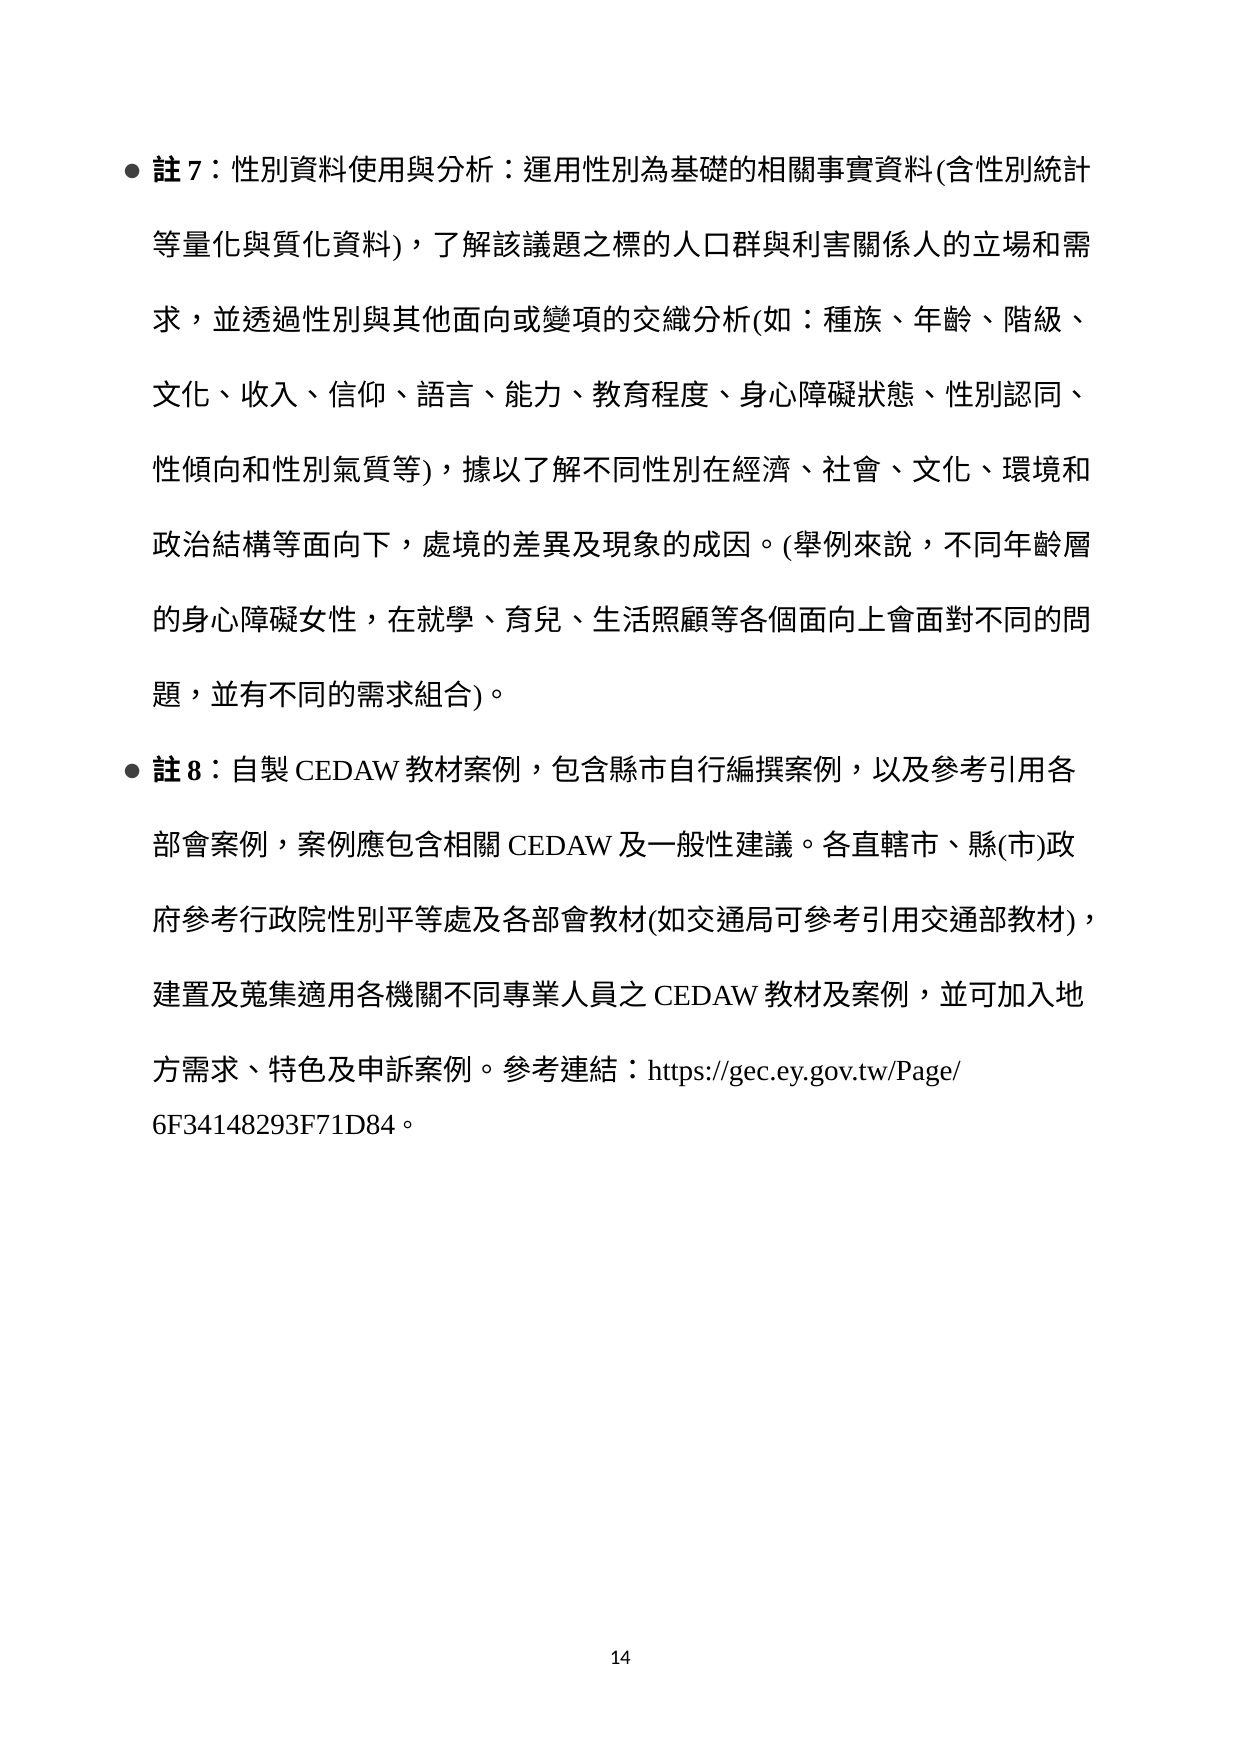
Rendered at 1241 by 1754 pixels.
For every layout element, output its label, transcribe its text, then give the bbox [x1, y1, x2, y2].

list 註7：性別資料使用與分析：運用性別為基礎的相關事實資料(含性別統計等量化與質化資料)，了解該議題之標的人口群與利害關係人的立場和需求，並透過性別與其他面向或變項的交織分析(如：種族、年齡、階級、文化、收入、信仰、語言、能力、教育程度、身心障礙狀態、性別認同、性傾向和性別氣質等)，據以了解不同性別在經濟、社會、文化、環境和政治結構等面向下，處境的差異及現象的成因。(舉例來說，不同年齡層的身心障礙女性，在就學、育兒、生活照顧等各個面向上會面對不同的問題，並有不同的需求組合)。 [123, 130, 1092, 730]
list 註8：自製CEDAW教材案例，包含縣市自行編撰案例，以及參考引用各部會案例，案例應包含相關CEDAW及一般性建議。各直轄市、縣(市)政府參考行政院性別平等處及各部會教材(如交通局可參考引用交通部教材)，建置及蒐集適用各機關不同專業人員之CEDAW教材及案例，並可加入地方需求、特色及申訴案例。參考連結：https://gec.ey.gov.tw/Page/6F34148293F71D84。 [123, 730, 1092, 1142]
